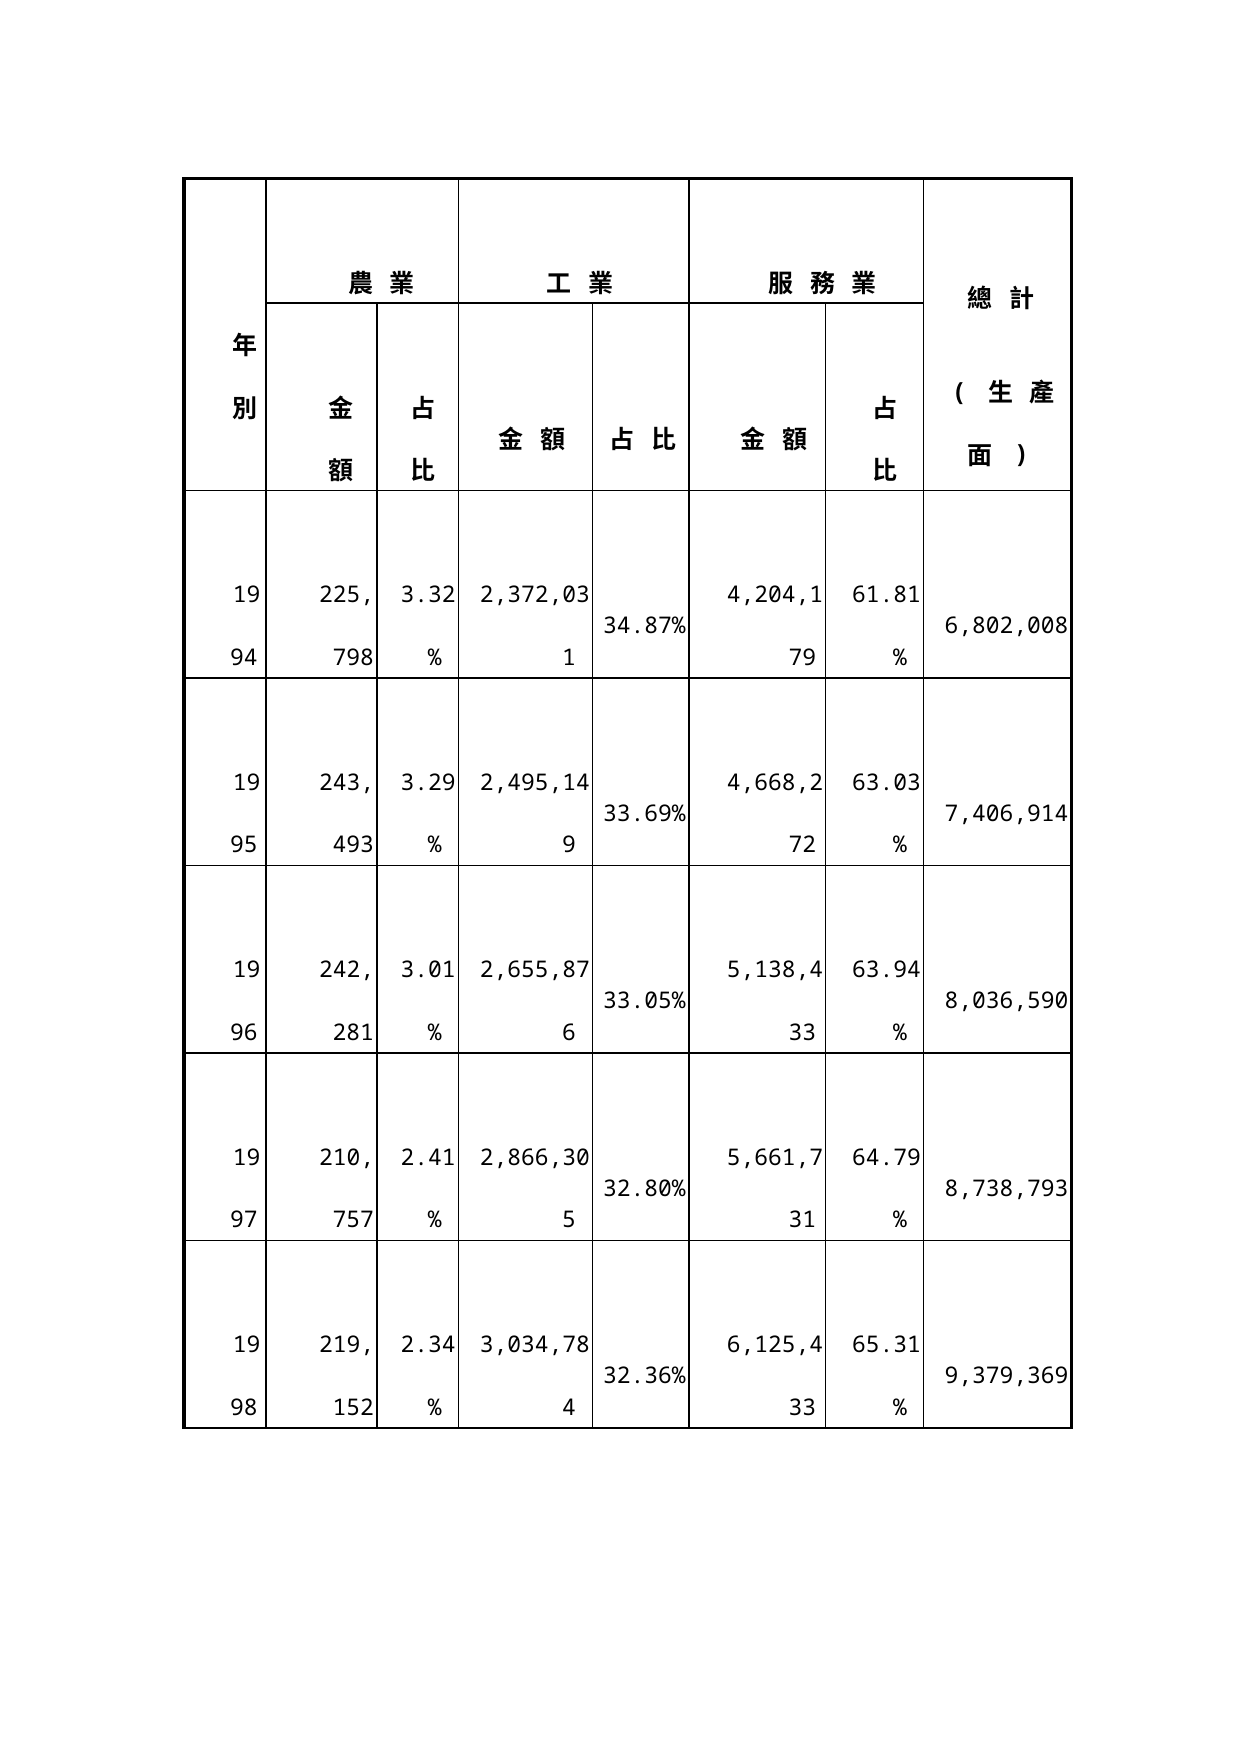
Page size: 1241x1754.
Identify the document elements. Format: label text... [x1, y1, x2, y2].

table_cell 8,738,793 [924, 1054, 1070, 1240]
table_cell 金額 [459, 304, 592, 490]
table_cell 65.31% [826, 1241, 923, 1427]
table_header 總計 (生產面) [924, 180, 1070, 490]
table_cell 7,406,914 [924, 679, 1070, 865]
table_cell 2,495,149 [459, 679, 592, 865]
table_cell 2.34% [378, 1241, 458, 1427]
table_cell 1995 [186, 679, 265, 865]
table_cell 32.80% [593, 1054, 688, 1240]
table_cell 210,757 [267, 1054, 376, 1240]
table_cell 243,493 [267, 679, 376, 865]
table_cell 占比 [378, 304, 458, 490]
table_cell 225,798 [267, 491, 376, 677]
table_cell 63.03% [826, 679, 923, 865]
table_cell 33.69% [593, 679, 688, 865]
table_cell 1994 [186, 491, 265, 677]
table_header 服務業 [690, 180, 923, 302]
table_cell 金額 [690, 304, 825, 490]
table_cell 219,152 [267, 1241, 376, 1427]
table_cell 64.79% [826, 1054, 923, 1240]
table_cell 61.81% [826, 491, 923, 677]
table_cell 5,661,731 [690, 1054, 825, 1240]
table_cell 2.41% [378, 1054, 458, 1240]
table_cell 占比 [593, 304, 688, 490]
table_cell 金額 [267, 304, 376, 490]
table_cell 1998 [186, 1241, 265, 1427]
table_cell 2,866,305 [459, 1054, 592, 1240]
table_cell 63.94% [826, 866, 923, 1052]
table_cell 3.01% [378, 866, 458, 1052]
table_cell 5,138,433 [690, 866, 825, 1052]
table_header 工業 [459, 180, 688, 302]
table_cell 1997 [186, 1054, 265, 1240]
table_cell 2,372,031 [459, 491, 592, 677]
table_cell 3,034,784 [459, 1241, 592, 1427]
table_cell 3.29% [378, 679, 458, 865]
table_cell 2,655,876 [459, 866, 592, 1052]
table_header 年別 [186, 180, 265, 490]
table_cell 4,204,179 [690, 491, 825, 677]
table_cell 32.36% [593, 1241, 688, 1427]
table_header 農業 [267, 180, 458, 302]
table_cell 1996 [186, 866, 265, 1052]
table_cell 6,125,433 [690, 1241, 825, 1427]
table_cell 9,379,369 [924, 1241, 1070, 1427]
table_cell 34.87% [593, 491, 688, 677]
table_cell 3.32% [378, 491, 458, 677]
table_cell 6,802,008 [924, 491, 1070, 677]
table_cell 8,036,590 [924, 866, 1070, 1052]
table_cell 33.05% [593, 866, 688, 1052]
table_cell 242,281 [267, 866, 376, 1052]
table_cell 4,668,272 [690, 679, 825, 865]
table_cell 占比 [826, 304, 923, 490]
